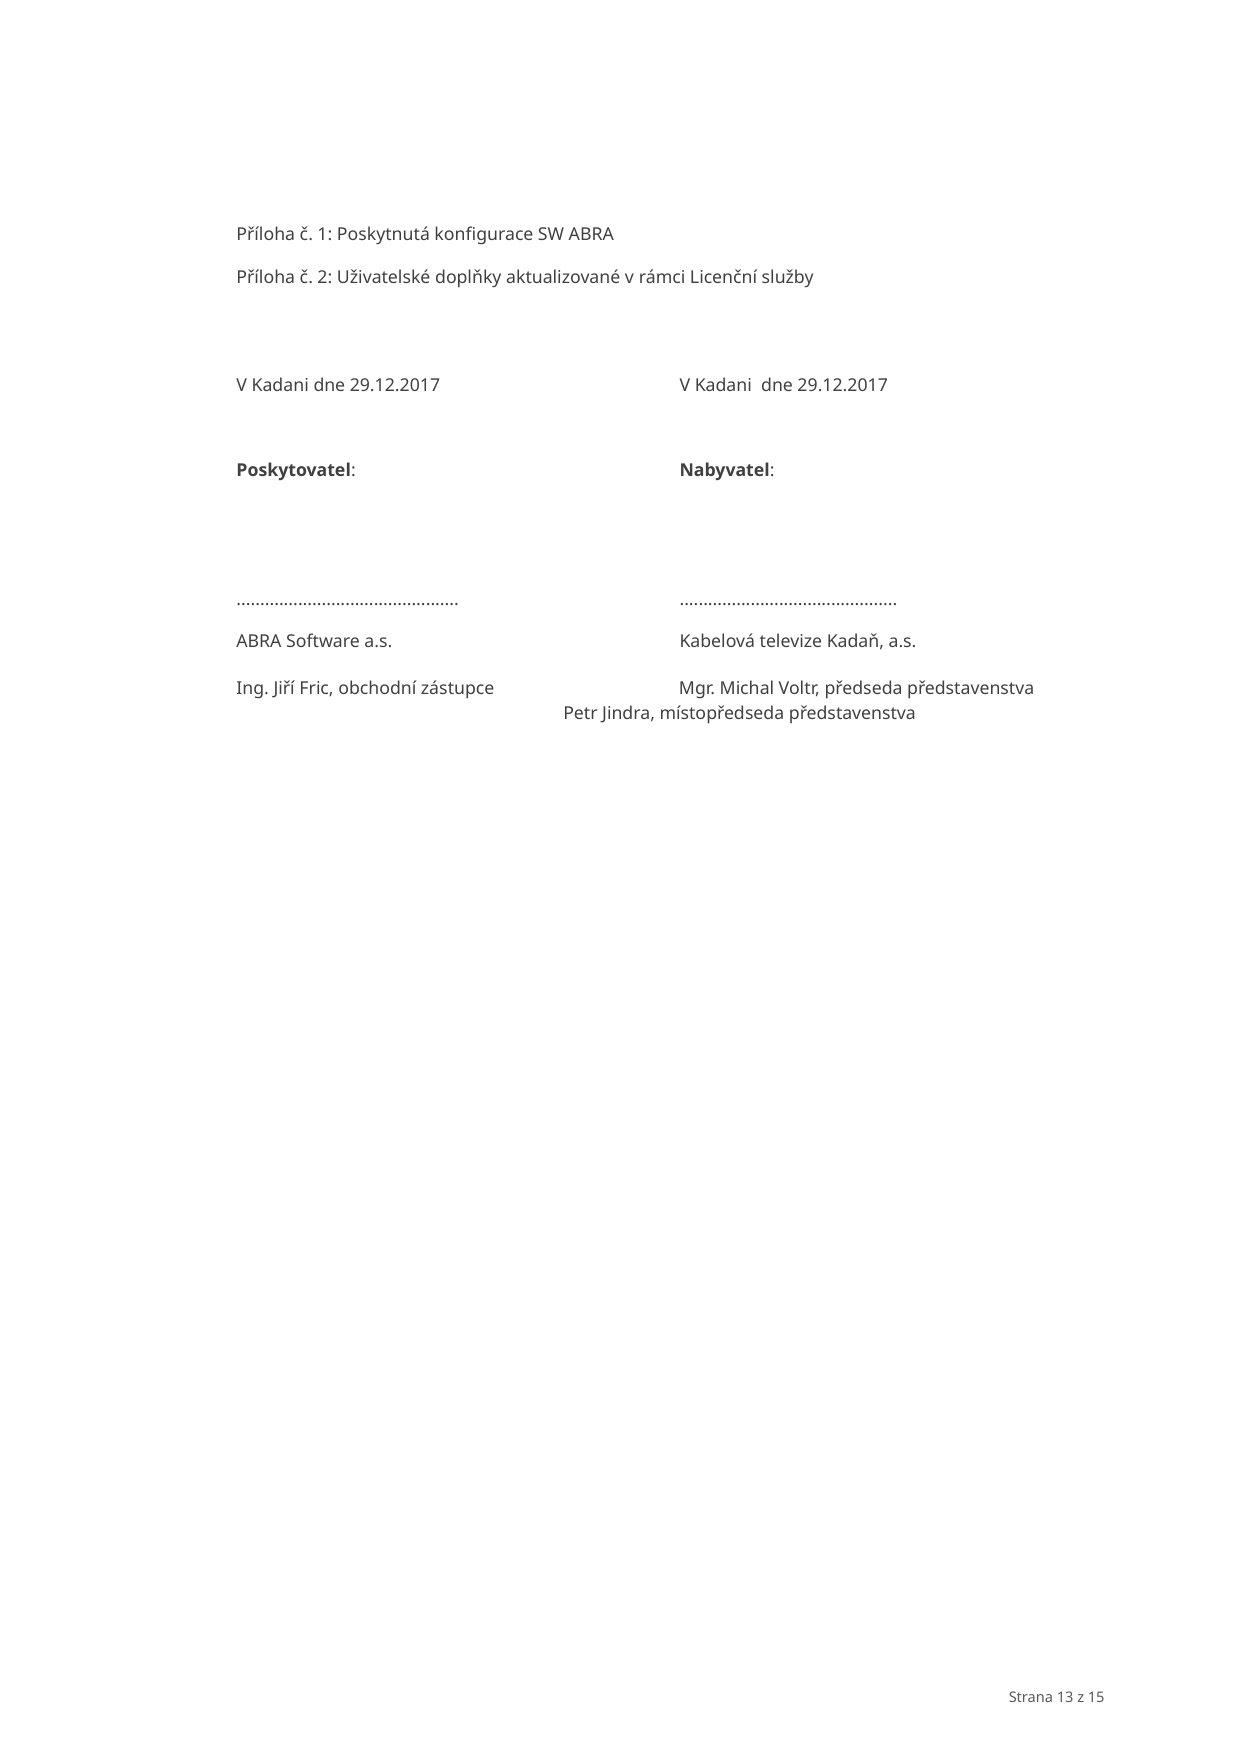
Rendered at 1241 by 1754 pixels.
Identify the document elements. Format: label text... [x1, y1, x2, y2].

text Příloha č. 2: Uživatelské doplňky aktualizované v rámci Licenční služby [236, 264, 1104, 288]
text Poskytovatel: Nabyvatel: [236, 458, 1104, 482]
text ABRA Software a.s. Kabelová televize Kadaň, a.s. [236, 629, 1104, 653]
text Petr Jindra, místopředseda představenstva [236, 700, 1104, 724]
text Ing. Jiří Fric, obchodní zástupce Mgr. Michal Voltr, předseda představenstva [236, 671, 1104, 700]
text Příloha č. 1: Poskytnutá konfigurace SW ABRA [236, 222, 1104, 246]
text ............................................... .............................................. [236, 586, 1104, 610]
text V Kadani dne 29.12.2017 V Kadani dne 29.12.2017 [236, 372, 1104, 397]
